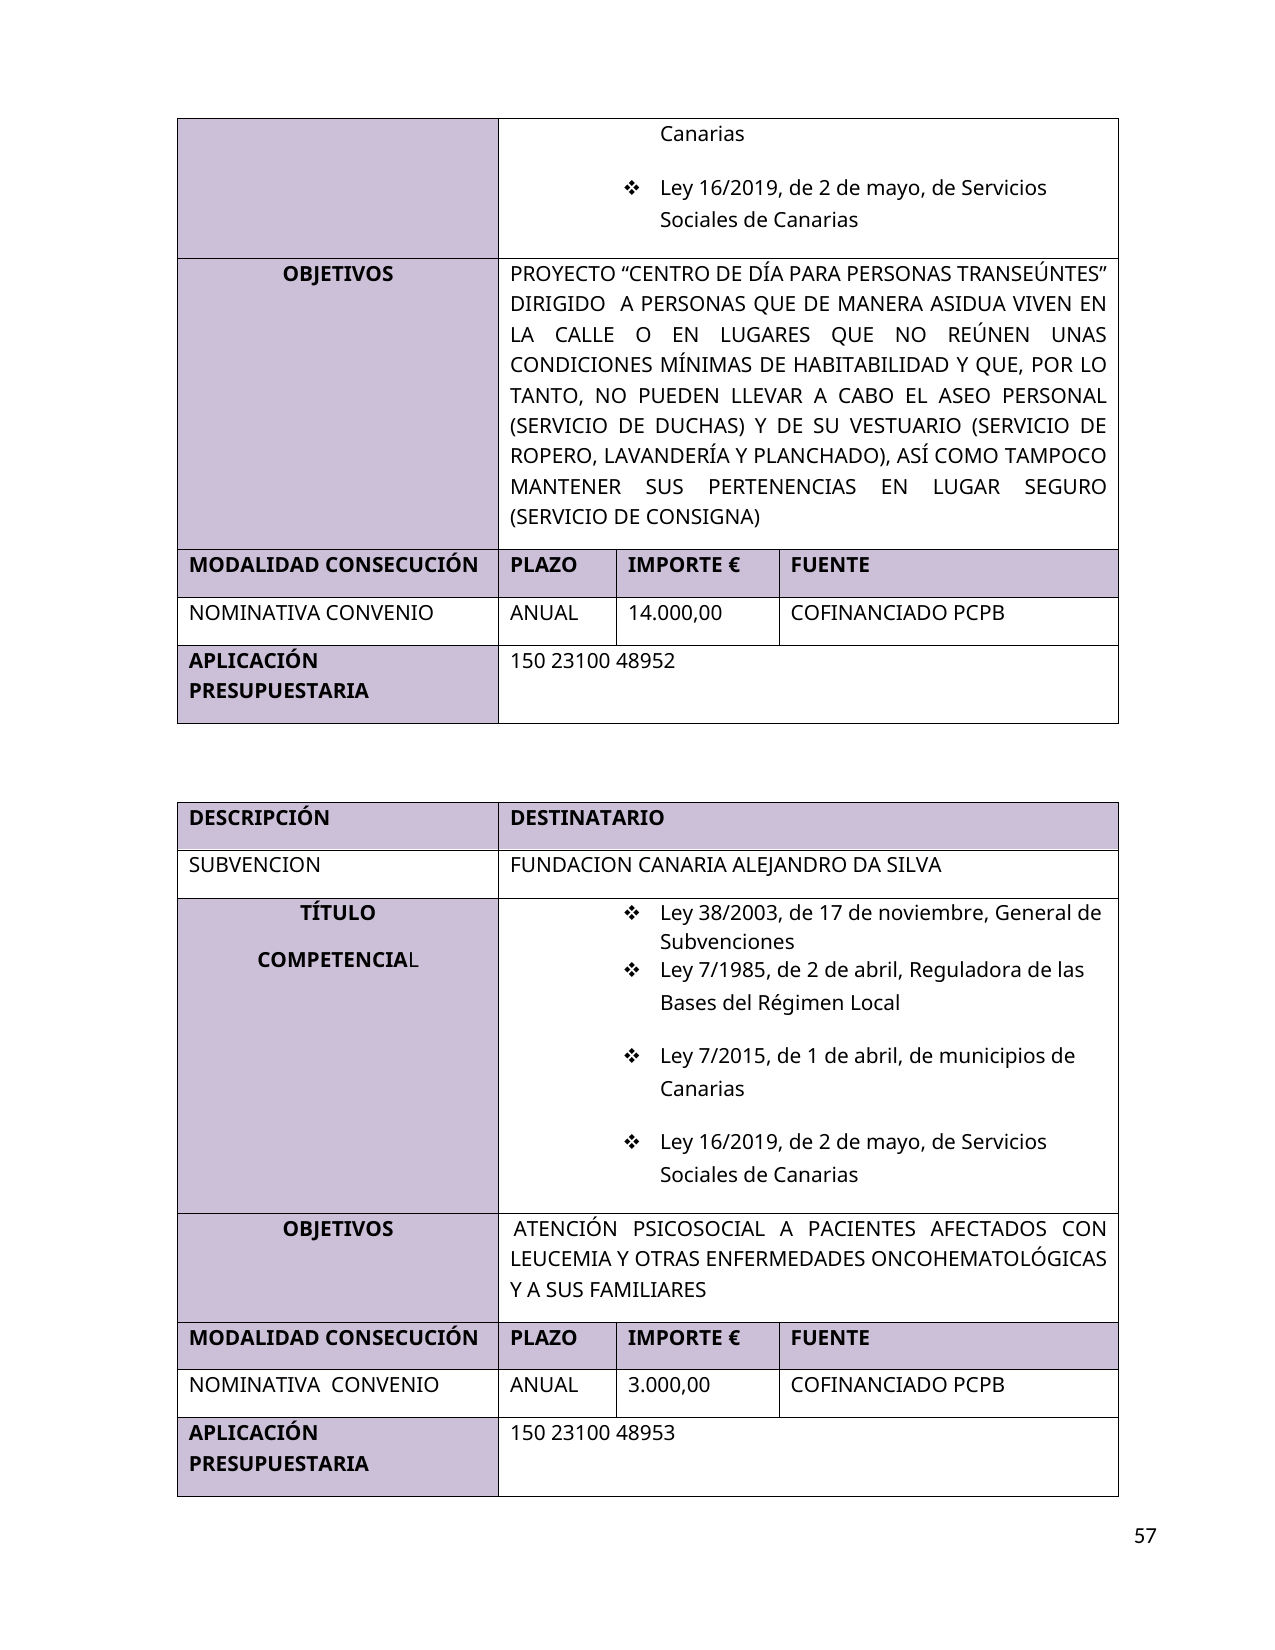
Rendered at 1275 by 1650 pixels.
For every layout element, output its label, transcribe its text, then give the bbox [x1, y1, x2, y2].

table_cell ANUAL [499, 598, 616, 645]
table_cell IMPORTE € [617, 1323, 779, 1369]
table_cell NOMINATIVA CONVENIO [178, 1370, 498, 1417]
table_cell SUBVENCION [178, 851, 498, 897]
table_cell PLAZO [499, 550, 616, 597]
table_cell COFINANCIADO PCPB [780, 598, 1118, 645]
table_cell Ley 38/2003, de 17 de noviembre, General de Subvenciones Ley 7/1985, de 2 de abril, Reguladora de las Bases del Régimen Local Ley 7/2015, de 1 de abril, de municipios de Canarias Ley 16/2019, de 2 de mayo, de Servicios Sociales de Canarias [499, 119, 1118, 258]
table_cell COFINANCIADO PCPB [780, 1370, 1118, 1417]
table_cell 14.000,00 [617, 598, 779, 645]
table_cell 3.000,00 [617, 1370, 779, 1417]
table_cell FUENTE [780, 1323, 1118, 1369]
table_cell MODALIDAD CONSECUCIÓN [178, 1323, 498, 1369]
table_cell PLAZO [499, 1323, 616, 1369]
table_cell TÍTULO COMPETENCIAL [178, 899, 498, 1213]
table_cell PROYECTO “CENTRO DE DÍA PARA PERSONAS TRANSEÚNTES” DIRIGIDO A PERSONAS QUE DE MANERA ASIDUA VIVEN EN LA CALLE O EN LUGARES QUE NO REÚNEN UNAS CONDICIONES MÍNIMAS DE HABITABILIDAD Y QUE, POR LO TANTO, NO PUEDEN LLEVAR A CABO EL ASEO PERSONAL (SERVICIO DE DUCHAS) Y DE SU VESTUARIO (SERVICIO DE ROPERO, LAVANDERÍA Y PLANCHADO), ASÍ COMO TAMPOCO MANTENER SUS PERTENENCIAS EN LUGAR SEGURO (SERVICIO DE CONSIGNA) [499, 259, 1118, 549]
table_cell NOMINATIVA CONVENIO [178, 598, 498, 645]
table_cell IMPORTE € [617, 550, 779, 597]
table_cell APLICACIÓN PRESUPUESTARIA [178, 646, 498, 723]
table_cell FUENTE [780, 550, 1118, 597]
table_header DESCRIPCIÓN [178, 803, 498, 849]
table_cell 150 23100 48953 [499, 1418, 1118, 1496]
table_cell Ley 38/2003, de 17 de noviembre, General de Subvenciones Ley 7/1985, de 2 de abril, Reguladora de las Bases del Régimen Local Ley 7/2015, de 1 de abril, de municipios de Canarias Ley 16/2019, de 2 de mayo, de Servicios Sociales de Canarias [499, 899, 1118, 1213]
table_header DESTINATARIO [499, 803, 1118, 849]
table_cell APLICACIÓN PRESUPUESTARIA [178, 1418, 498, 1496]
table_cell FUNDACION CANARIA ALEJANDRO DA SILVA [499, 851, 1118, 897]
table_cell OBJETIVOS [178, 1214, 498, 1322]
table_cell [178, 119, 498, 258]
table_cell MODALIDAD CONSECUCIÓN [178, 550, 498, 597]
table_cell 150 23100 48952 [499, 646, 1118, 723]
table_cell ANUAL [499, 1370, 616, 1417]
table_cell ATENCIÓN PSICOSOCIAL A PACIENTES AFECTADOS CON LEUCEMIA Y OTRAS ENFERMEDADES ONCOHEMATOLÓGICAS Y A SUS FAMILIARES [499, 1214, 1118, 1322]
table_cell OBJETIVOS [178, 259, 498, 549]
